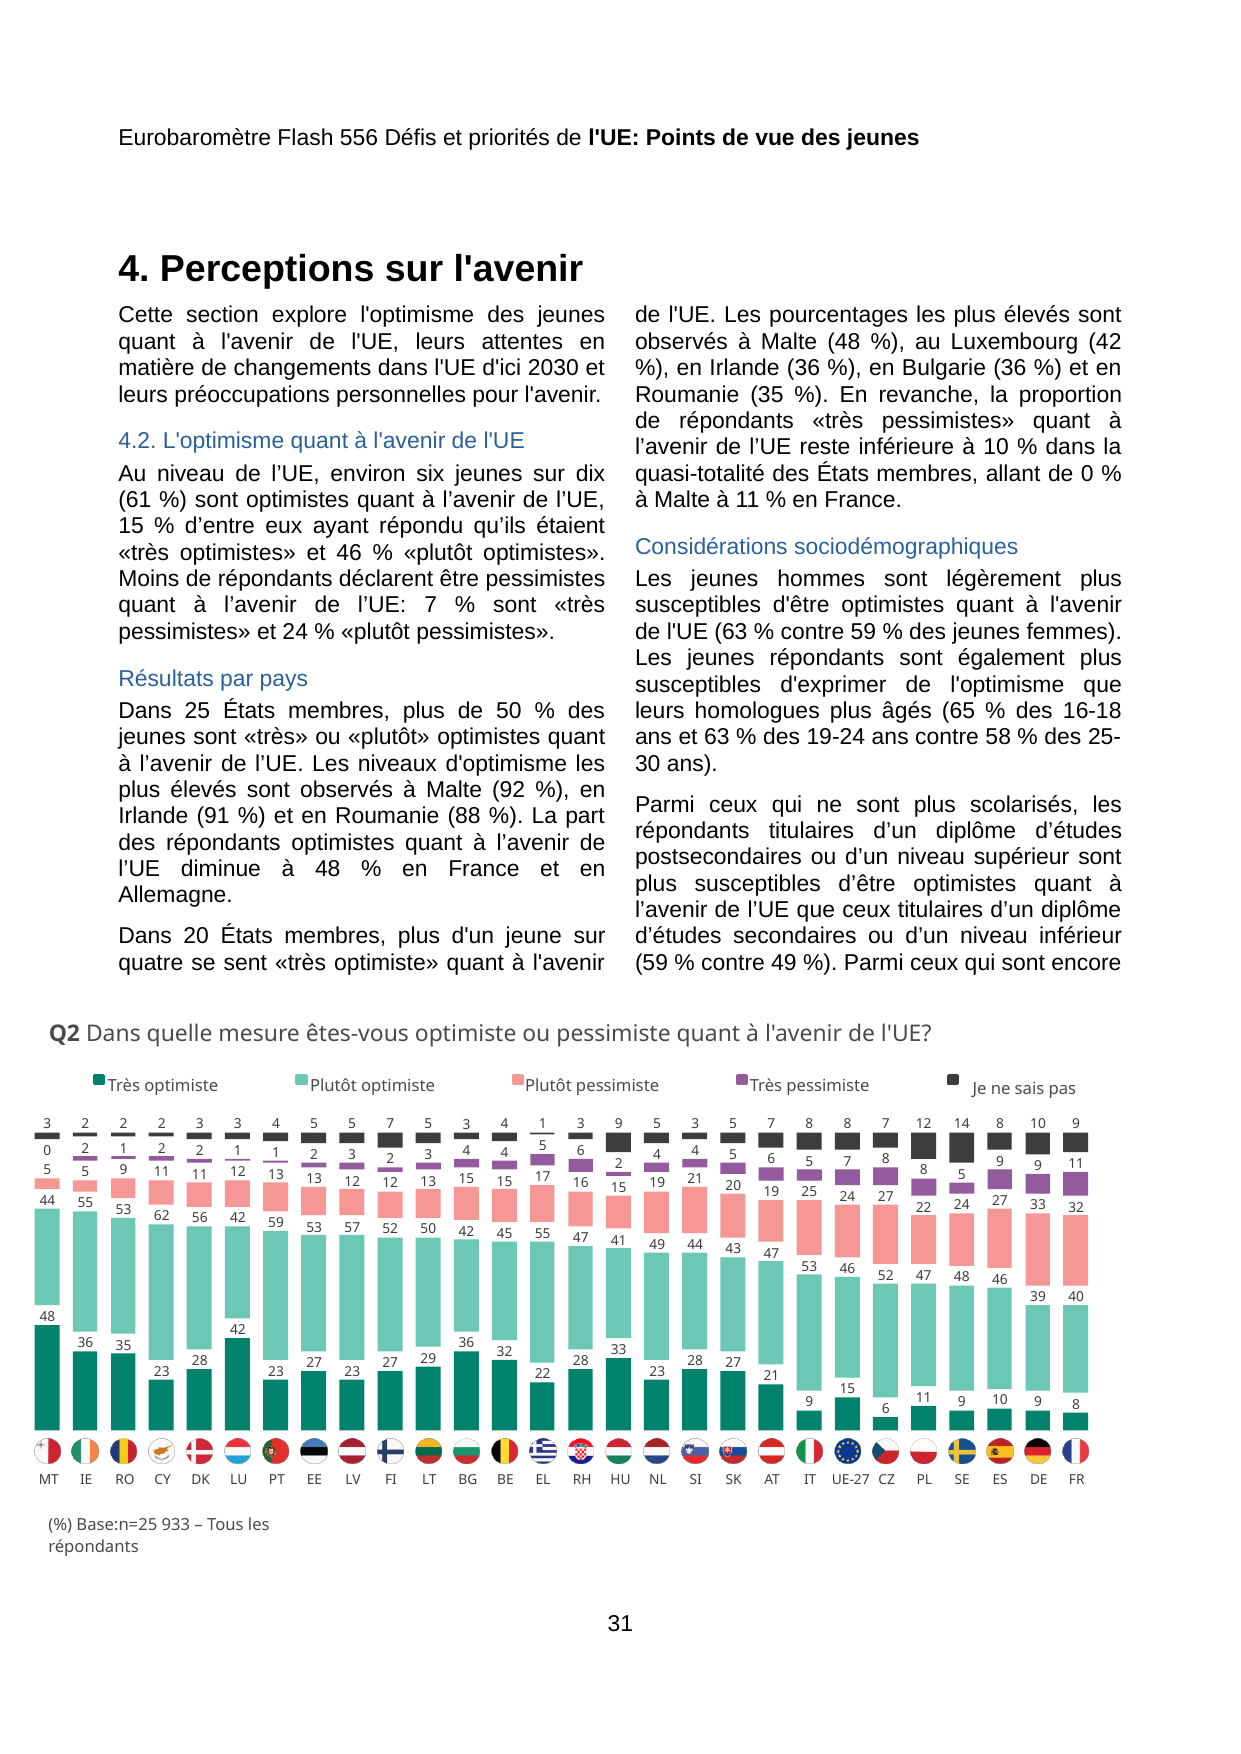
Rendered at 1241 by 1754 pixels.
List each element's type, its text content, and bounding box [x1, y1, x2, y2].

picture [300, 1438, 328, 1464]
picture [986, 1438, 1014, 1464]
text Résultats par pays [118, 665, 605, 691]
picture [453, 1438, 480, 1464]
picture [719, 1438, 747, 1464]
picture [186, 1438, 213, 1464]
text Dans 25 États membres, plus de 50 % des jeunes sont «très» ou «plutôt» optimistes quant à l’avenir de l’UE. Les niveaux d'optimisme les plus élevés sont observés à Malte (92 %), en Irlande (91 %) et en Roumanie (88 %). La part des répondants optimistes quant à l’avenir de l’UE diminue à 48 % en France et en Allemagne. [118, 697, 605, 908]
picture [529, 1438, 557, 1464]
picture [681, 1438, 709, 1464]
text Dans 20 États membres, plus d'un jeune sur quatre se sent «très optimiste» quant à l'avenir [118, 922, 605, 975]
text Au niveau de l’UE, environ six jeunes sur dix (61 %) sont optimistes quant à l’avenir de l’UE, 15 % d’entre eux ayant répondu qu’ils étaient «très optimistes» et 46 % «plutôt optimistes». Moins de répondants déclarent être pessimistes quant à l’avenir de l’UE: 7 % sont «très pessimistes» et 24 % «plutôt pessimistes». [118, 460, 605, 644]
picture [377, 1438, 404, 1464]
picture [796, 1438, 823, 1464]
picture [910, 1438, 937, 1464]
picture [1024, 1438, 1051, 1464]
text Cette section explore l'optimisme des jeunes quant à l'avenir de l'UE, leurs attentes en matière de changements dans l'UE d'ici 2030 et leurs préoccupations personnelles pour l'avenir. [118, 301, 605, 407]
picture [948, 1438, 976, 1464]
picture [148, 1438, 175, 1464]
picture [71, 1438, 99, 1464]
picture [872, 1438, 899, 1464]
picture [643, 1438, 670, 1464]
picture [338, 1438, 366, 1464]
picture [758, 1438, 785, 1464]
picture [491, 1438, 518, 1464]
picture [34, 1438, 61, 1464]
text Les jeunes hommes sont légèrement plus susceptibles d'être optimistes quant à l'avenir de l'UE (63 % contre 59 % des jeunes femmes). Les jeunes répondants sont également plus susceptibles d'exprimer de l'optimisme que leurs homologues plus âgés (65 % des 16-18 ans et 63 % des 19-24 ans contre 58 % des 25-30 ans). [635, 565, 1122, 776]
text 4.2. L'optimisme quant à l'avenir de l'UE [118, 427, 605, 454]
picture [110, 1438, 137, 1464]
picture [834, 1438, 861, 1464]
picture [224, 1438, 251, 1464]
picture [567, 1438, 594, 1464]
picture [605, 1438, 632, 1464]
text Parmi ceux qui ne sont plus scolarisés, les répondants titulaires d’un diplôme d’études postsecondaires ou d’un niveau supérieur sont plus susceptibles d’être optimistes quant à l’avenir de l’UE que ceux titulaires d’un diplôme d’études secondaires ou d’un niveau inférieur (59 % contre 49 %). Parmi ceux qui sont encore [635, 791, 1122, 975]
subtitle 4. Perceptions sur l'avenir [118, 246, 1122, 289]
picture [1062, 1438, 1089, 1464]
text de l'UE. Les pourcentages les plus élevés sont observés à Malte (48 %), au Luxembourg (42 %), en Irlande (36 %), en Bulgarie (36 %) et en Roumanie (35 %). En revanche, la proportion de répondants «très pessimistes» quant à l’avenir de l’UE reste inférieure à 10 % dans la quasi-totalité des États membres, allant de 0 % à Malte à 11 % en France. [635, 301, 1122, 512]
picture [262, 1438, 289, 1464]
picture [415, 1438, 442, 1464]
text Considérations sociodémographiques [635, 533, 1122, 559]
